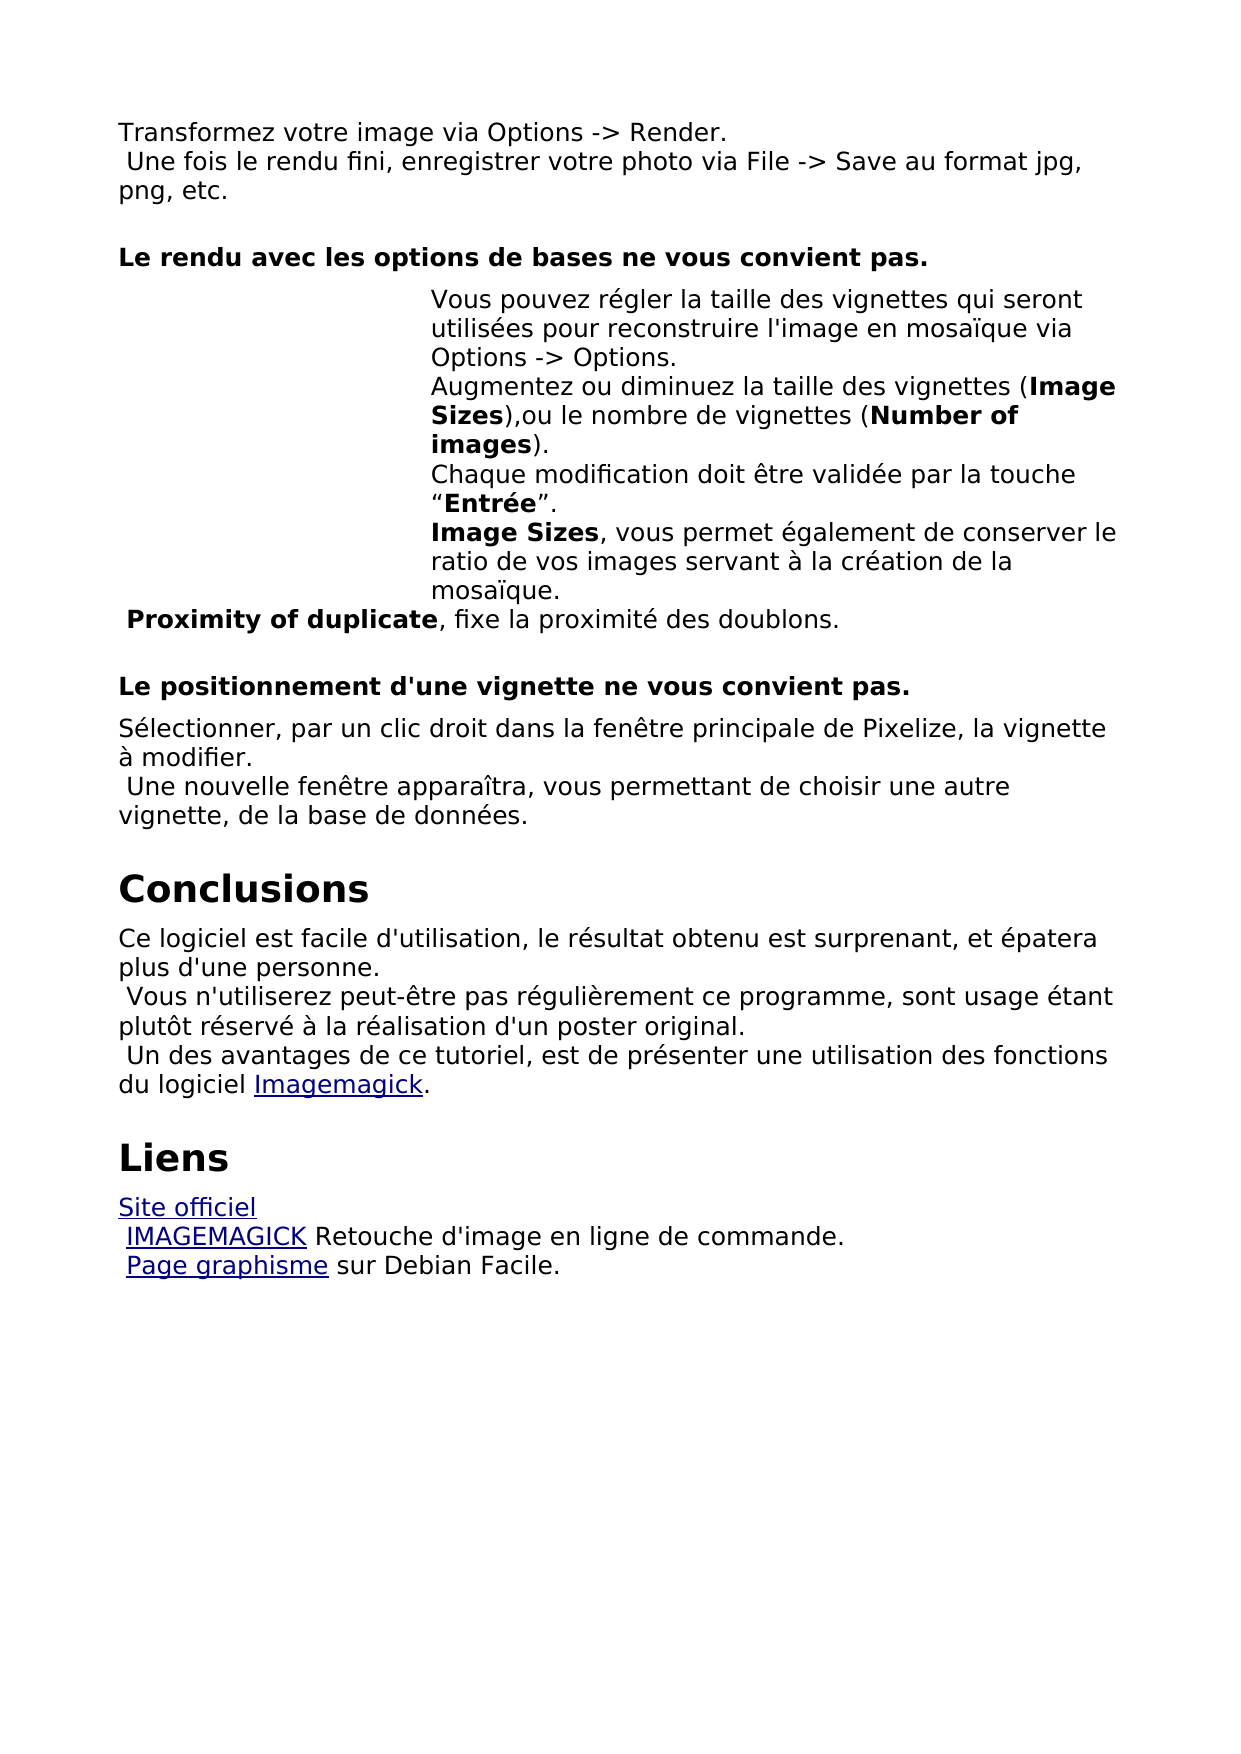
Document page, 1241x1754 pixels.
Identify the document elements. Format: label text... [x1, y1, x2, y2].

subtitle Le rendu avec les options de bases ne vous convient pas. [118, 243, 1122, 272]
text Ce logiciel est facile d'utilisation, le résultat obtenu est surprenant, et épatera plus d'une personne. Vous n'utiliserez peut-être pas régulièrement ce programme, sont usage étant plutôt réservé à la réalisation d'un poster original. Un des avantages de ce tutoriel, est de présenter une utilisation des fonctions du logiciel Imagemagick. [118, 924, 1122, 1099]
subtitle Conclusions [118, 868, 1122, 912]
subtitle Le positionnement d'une vignette ne vous convient pas. [118, 672, 1122, 701]
text Site officiel IMAGEMAGICK Retouche d'image en ligne de commande. Page graphisme sur Debian Facile. [118, 1193, 1122, 1280]
text Vous pouvez régler la taille des vignettes qui seront utilisées pour reconstruire l'image en mosaïque via Options -> Options. Augmentez ou diminuez la taille des vignettes (Image Sizes),ou le nombre de vignettes (Number of images). Chaque modification doit être validée par la touche “Entrée”. Image Sizes, vous permet également de conserver le ratio de vos images servant à la création de la mosaïque. Proximity of duplicate, fixe la proximité des doublons. [118, 285, 1122, 635]
text Transformez votre image via Options -> Render. Une fois le rendu fini, enregistrer votre photo via File -> Save au format jpg, png, etc. [118, 118, 1122, 206]
text Sélectionner, par un clic droit dans la fenêtre principale de Pixelize, la vignette à modifier. Une nouvelle fenêtre apparaîtra, vous permettant de choisir une autre vignette, de la base de données. [118, 714, 1122, 831]
subtitle Liens [118, 1137, 1122, 1180]
